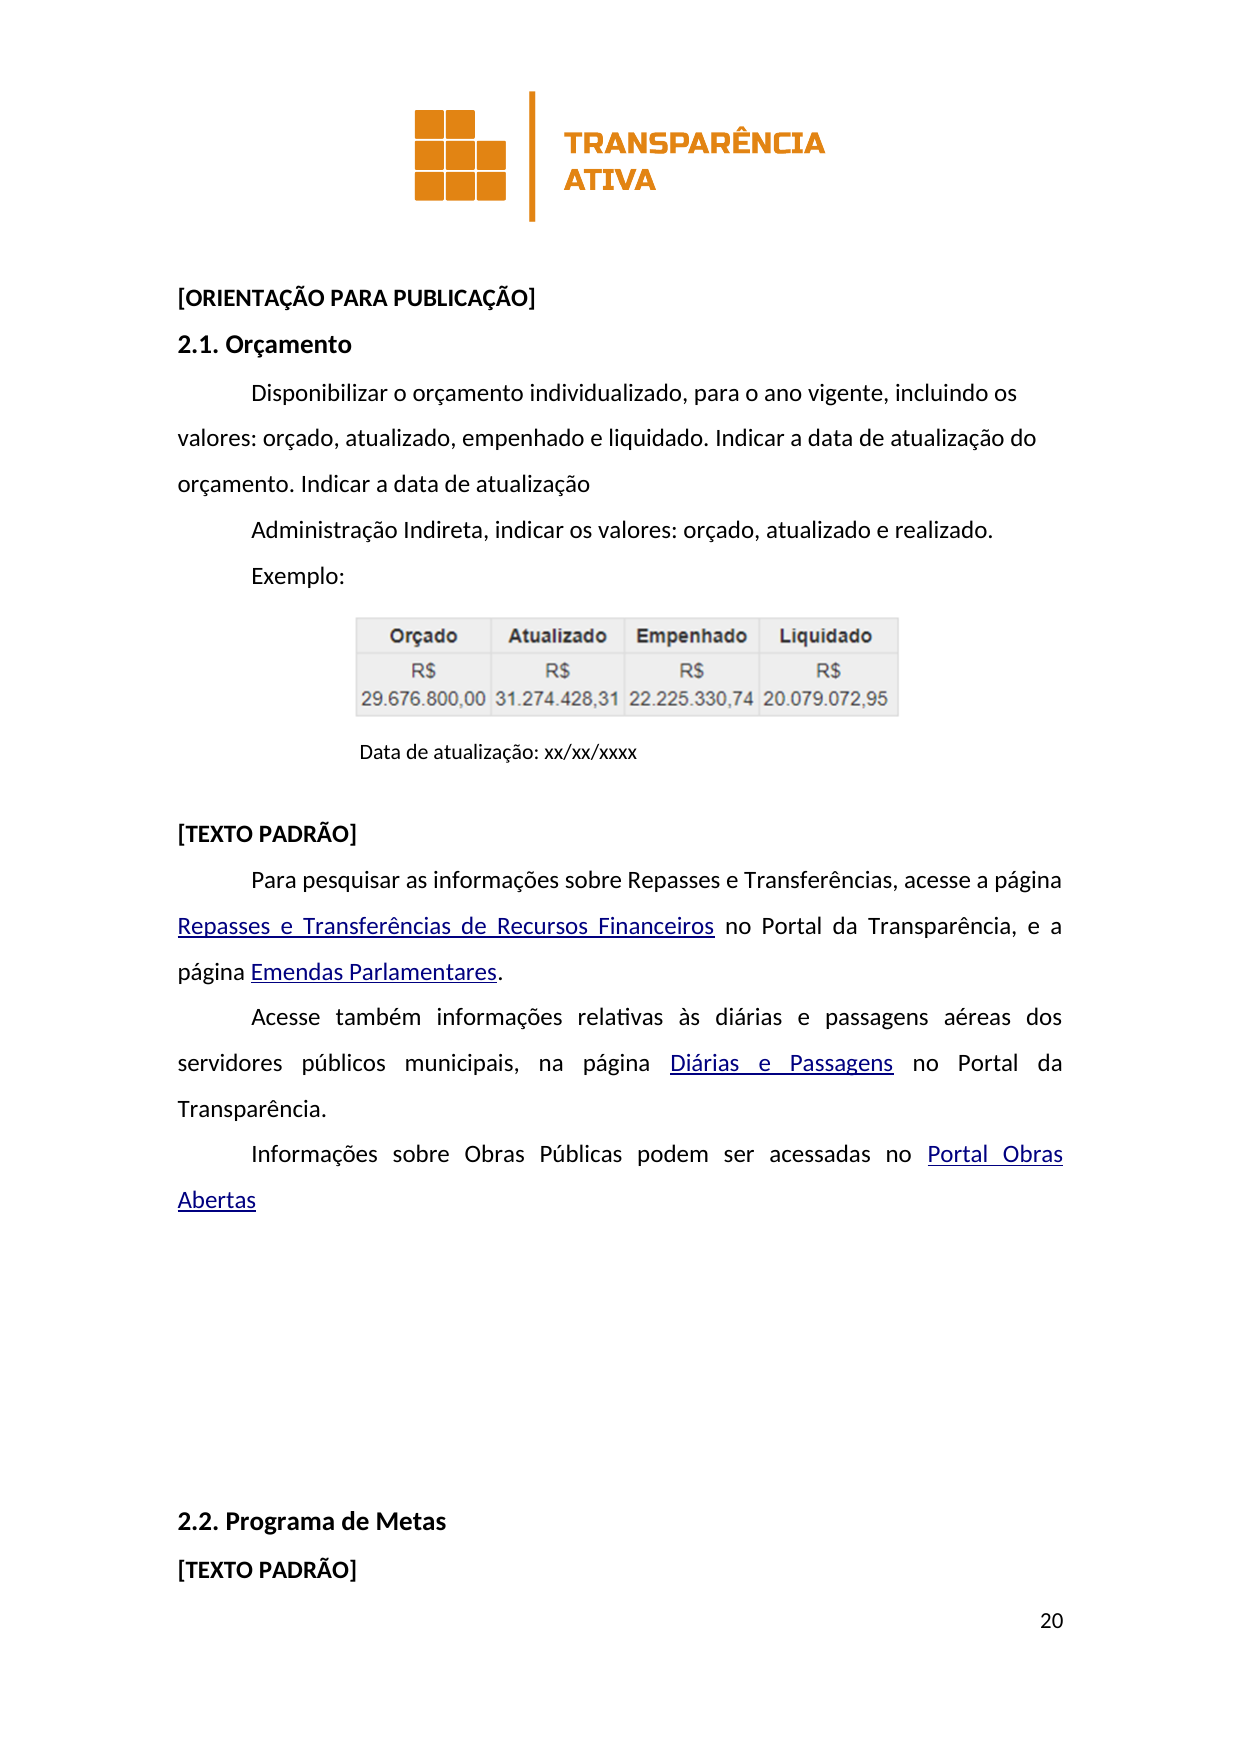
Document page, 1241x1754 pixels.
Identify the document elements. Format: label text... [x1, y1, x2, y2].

text [TEXTO PADRÃO] [267, 1574, 316, 1584]
text [TEXTO PADRÃO] [177, 818, 1063, 849]
text [TEXTO PADRÃO] [795, 1554, 805, 1584]
text [TEXTO PADRÃO] [975, 1567, 1022, 1584]
text 2.2. Programa de Metas [806, 1504, 820, 1537]
text [TEXTO PADRÃO] [822, 1554, 844, 1584]
text Administração Indireta, indicar os valores: orçado, atualizado e realizado. [177, 514, 1063, 544]
text Disponibilizar o orçamento individualizado, para o ano vigente, incluindo os valores: orçado, atualizado, empenhado e liquidado. Indicar a data de atualização do orçamento. Indicar a data de atualização [177, 377, 1063, 499]
text [TEXTO PADRÃO] [946, 1554, 974, 1584]
text [TEXTO PADRÃO] [279, 1554, 303, 1575]
text Acesse também informações relativas às diárias e passagens aéreas dos servidores públicos municipais, na página Diárias e Passagens no Portal da Transparência. [177, 1001, 1063, 1123]
text 2.2. Programa de Metas [975, 1504, 1023, 1514]
text 2.2. Programa de Metas [975, 1515, 1023, 1531]
text [TEXTO PADRÃO] [845, 1554, 858, 1584]
text [TEXTO PADRÃO] [807, 1554, 821, 1584]
text Para pesquisar as informações sobre Repasses e Transferências, acesse a página Repasses e Transferências de Recursos Financeiros no Portal da Transparência, e a página Emendas Parlamentares. [177, 864, 1063, 986]
text 2.2. Programa de Metas [821, 1504, 844, 1537]
text [TEXTO PADRÃO] [306, 1554, 581, 1584]
text [TEXTO PADRÃO] [975, 1554, 1023, 1566]
text 2.2. Programa de Metas [877, 1504, 916, 1537]
text [TEXTO PADRÃO] [859, 1554, 869, 1584]
text Data de atualização: xx/xx/xxxx [325, 738, 1063, 765]
text [TEXTO PADRÃO] [876, 1554, 930, 1584]
text 2.2. Programa de Metas [177, 1504, 223, 1537]
text 2.1. Orçamento [177, 327, 1063, 360]
text [TEXTO PADRÃO] [763, 1554, 788, 1584]
text 2.2. Programa de Metas [1024, 1504, 1052, 1537]
text Informações sobre Obras Públicas podem ser acessadas no Portal Obras Abertas [177, 1138, 1063, 1215]
text [TEXTO PADRÃO] [177, 1554, 223, 1584]
text 2.2. Programa de Metas [299, 1504, 360, 1537]
text 2.2. Programa de Metas [373, 1504, 788, 1537]
text [ORIENTAÇÃO PARA PUBLICAÇÃO] [177, 282, 1063, 312]
text 2.2. Programa de Metas [946, 1504, 974, 1537]
text Exemplo: [177, 560, 1063, 590]
text 2.2. Programa de Metas [583, 1526, 761, 1537]
text [TEXTO PADRÃO] [225, 1554, 277, 1584]
text [TEXTO PADRÃO] [583, 1554, 761, 1584]
text [TEXTO PADRÃO] [1024, 1554, 1052, 1584]
text 2.2. Programa de Metas [225, 1504, 284, 1537]
